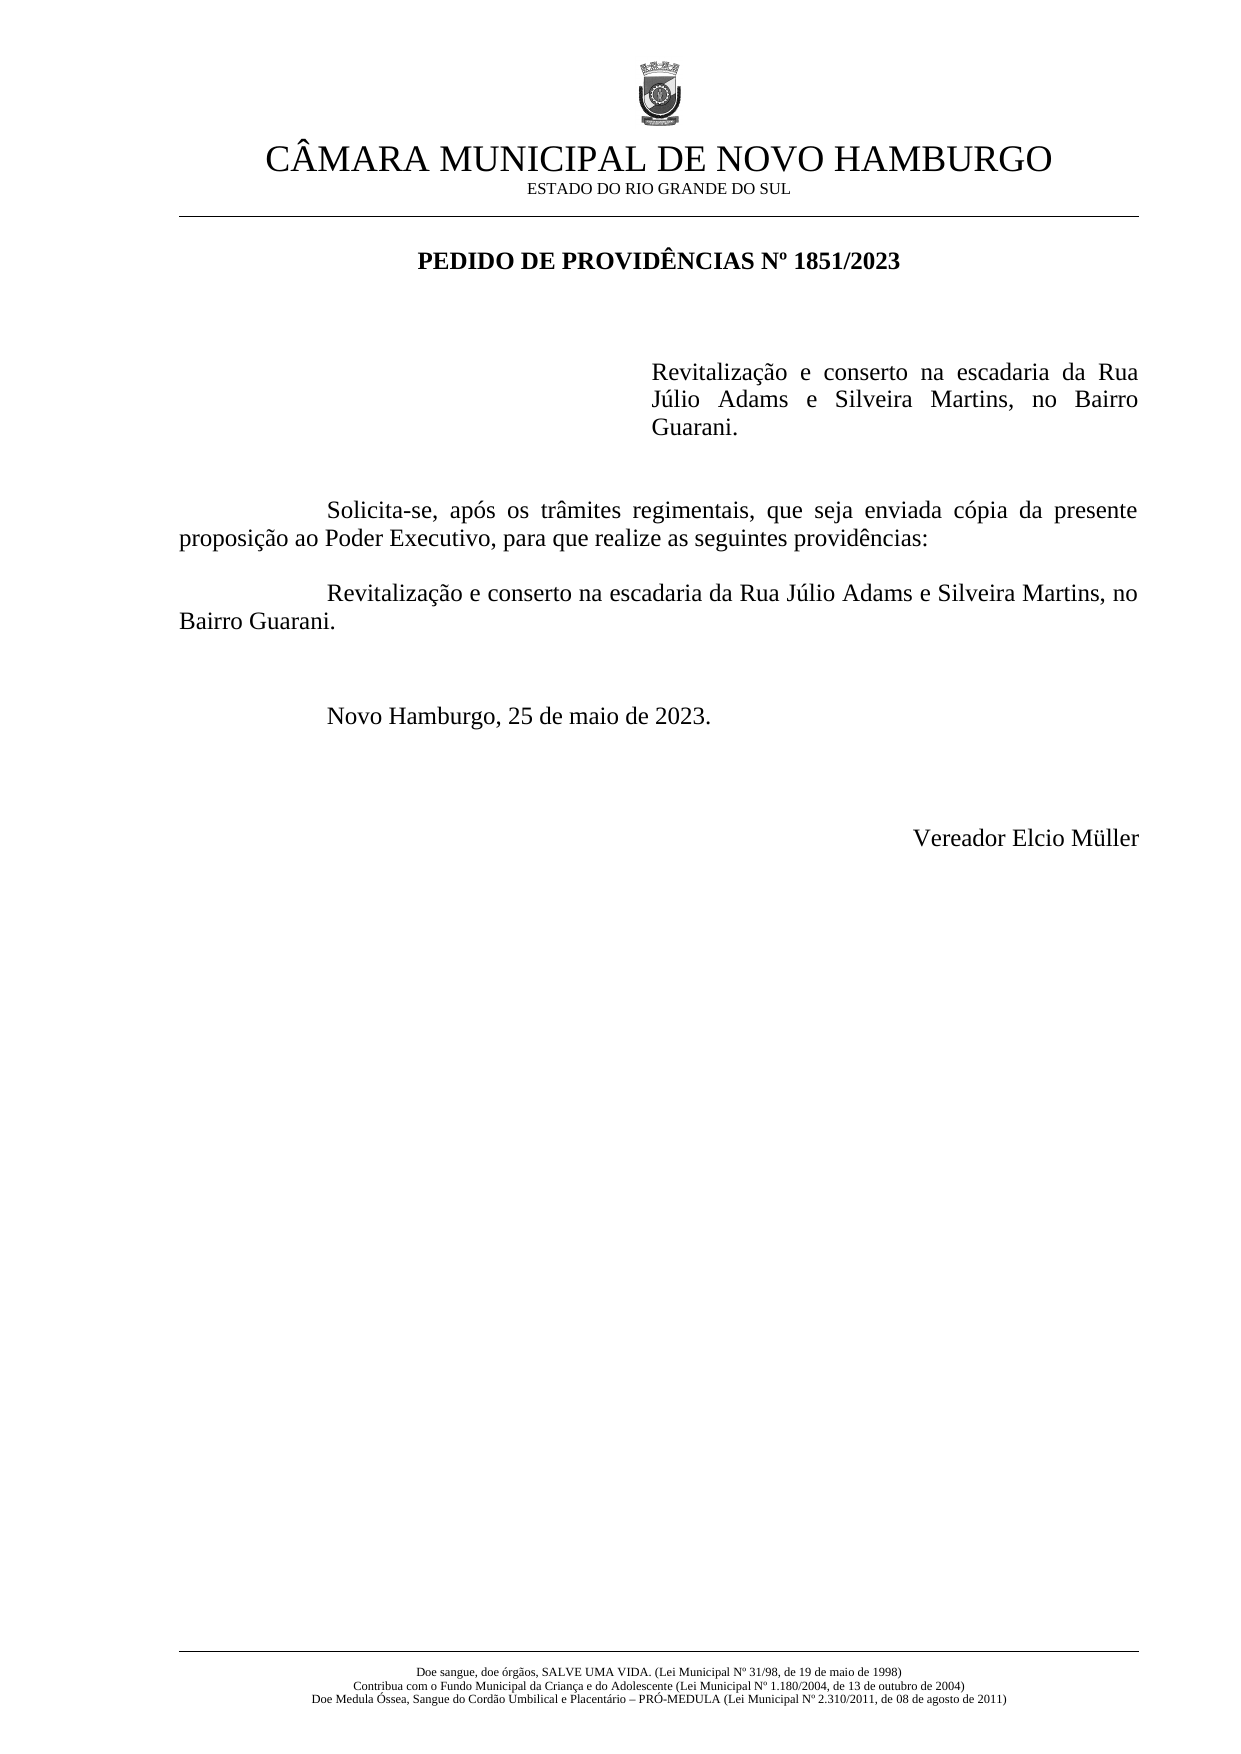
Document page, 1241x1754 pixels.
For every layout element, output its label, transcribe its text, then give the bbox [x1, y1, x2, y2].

text Revitalização e conserto na escadaria da Rua Júlio Adams e Silveira Martins, no Bairro Guarani. [651, 358, 1139, 441]
text Novo Hamburgo, 25 de maio de 2023. [179, 702, 1139, 729]
text Vereador Elcio Müller [179, 824, 1139, 852]
text Solicita-se, após os trâmites regimentais, que seja enviada cópia da presente proposição ao Poder Executivo, para que realize as seguintes providências: [179, 496, 1139, 552]
text PEDIDO DE PROVIDÊNCIAS Nº 1851/2023 [179, 247, 1139, 274]
text Revitalização e conserto na escadaria da Rua Júlio Adams e Silveira Martins, no Bairro Guarani. [179, 579, 1139, 635]
